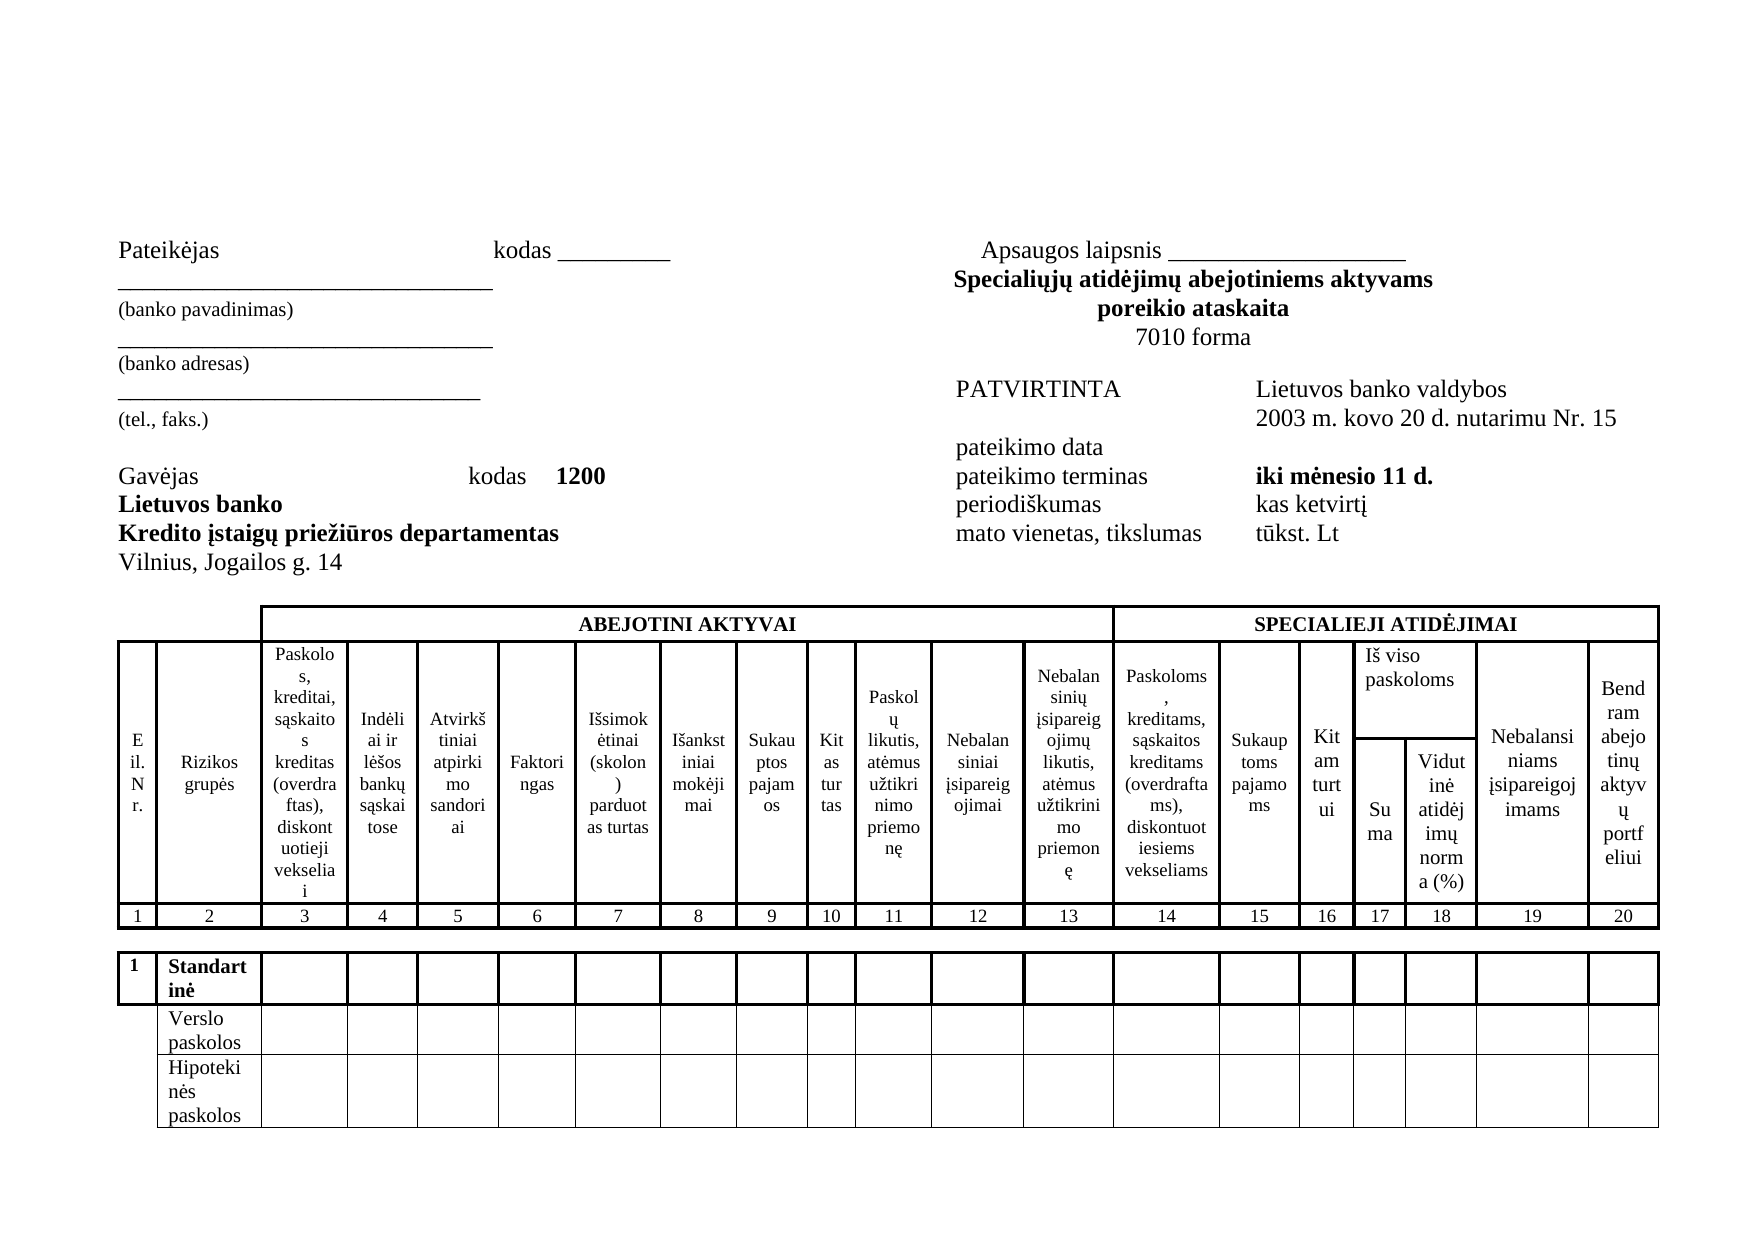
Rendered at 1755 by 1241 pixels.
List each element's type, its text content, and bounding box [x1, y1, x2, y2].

table_cell Hipotekinės paskolos [158, 1055, 261, 1127]
table_cell 3 [263, 905, 346, 926]
table_cell [1477, 930, 1588, 951]
text (banko adresas) [118, 350, 1636, 374]
text Kredito įstaigų priežiūros departamentas mato vienetas, tikslumas tūkst. Lt [118, 518, 1636, 547]
table_cell [1590, 954, 1657, 1002]
table_cell [1406, 930, 1477, 951]
table_cell [348, 1006, 417, 1054]
table_cell [1300, 1006, 1353, 1054]
table_cell 18 [1407, 905, 1475, 926]
table_cell 11 [857, 905, 930, 926]
table_cell [857, 954, 930, 1002]
table_cell [807, 930, 855, 951]
table_cell [1115, 954, 1218, 1002]
table_cell 10 [809, 905, 854, 926]
text Gavėjas kodas 1200 pateikimo terminas iki mėnesio 11 d. [118, 461, 1636, 489]
table_cell [736, 930, 807, 951]
table_cell Kitas turtas [809, 643, 854, 902]
table_cell [1356, 954, 1404, 1002]
table_cell Nebalansiniai įsipareigojimai [933, 643, 1022, 902]
table_cell [1114, 1055, 1219, 1127]
table_cell [737, 1006, 807, 1054]
text (banko pavadinimas) poreikio ataskaita [118, 293, 1636, 322]
table_cell [348, 930, 417, 951]
table_cell Iš viso paskoloms [1356, 643, 1475, 737]
table_cell Paskoloms, kreditams, sąskaitos kreditams (overdraftams), diskontuotiesiems vekseliams [1115, 643, 1218, 902]
text Vilnius, Jogailos g. 14 [118, 547, 1636, 576]
table_cell [1301, 954, 1352, 1002]
table_cell 14 [1115, 905, 1218, 926]
table_cell [932, 1006, 1023, 1054]
table_cell Eil. Nr. [120, 643, 155, 902]
text PATVIRTINTA Lietuvos banko valdybos [118, 374, 1636, 403]
table_cell [499, 1006, 575, 1054]
table_cell [418, 1055, 498, 1127]
table_cell [661, 1006, 736, 1054]
table_cell 7 [577, 905, 659, 926]
table_cell [1024, 1006, 1113, 1054]
table_cell [498, 930, 575, 951]
text Pateikėjas kodas _________ Apsaugos laipsnis ___________________ [118, 235, 1636, 264]
table_cell Paskolos, kreditai, sąskaitos kreditas (overdraftas), diskontuotieji vekseliai [263, 643, 346, 902]
table_cell Indėliai ir lėšos bankų sąskaitose [349, 643, 416, 902]
table_cell [262, 1055, 347, 1127]
table_cell [417, 930, 498, 951]
table_cell [660, 930, 736, 951]
table_cell [575, 930, 660, 951]
table_cell 20 [1590, 905, 1657, 926]
table_cell [1026, 954, 1112, 1002]
table_cell Išsimokėtinai (skolon) parduotas turtas [577, 643, 659, 902]
table_cell Kitam turtui [1301, 643, 1352, 902]
table_cell 15 [1221, 905, 1298, 926]
table_cell Nebalansinių įsipareigojimų likutis, atėmus užtikrinimo priemonę [1026, 643, 1112, 902]
table_cell Faktoringas [500, 643, 574, 902]
table_cell [1406, 1006, 1476, 1054]
table_header SPECIALIEJI ATIDĖJIMAI [1115, 608, 1657, 640]
table_cell [808, 1055, 855, 1127]
table_cell 1 [120, 954, 155, 1002]
table_cell 17 [1356, 905, 1404, 926]
table_cell Sukauptos pajamos [738, 643, 806, 902]
table_cell [118, 1006, 157, 1054]
table_cell [349, 954, 416, 1002]
table_cell 8 [662, 905, 735, 926]
table_cell Bendram abejotinų aktyvų portfeliui [1590, 643, 1657, 902]
table_cell [118, 1054, 157, 1127]
table_cell Nebalansiniams įsipareigojimams [1478, 643, 1587, 902]
table_cell 5 [419, 905, 497, 926]
table_cell Sukauptoms pajamoms [1221, 643, 1298, 902]
table_cell [499, 1055, 575, 1127]
table_cell Verslo paskolos [158, 1006, 261, 1054]
table_cell [855, 930, 932, 951]
table_cell 6 [500, 905, 574, 926]
table_cell [348, 1055, 417, 1127]
table_cell Išankstiniai mokėjimai [662, 643, 735, 902]
table_cell [1477, 1006, 1588, 1054]
table_cell [661, 1055, 736, 1127]
text pateikimo data [118, 432, 1636, 461]
table_cell [1114, 1006, 1219, 1054]
table_cell [932, 1055, 1023, 1127]
table_cell [1220, 1006, 1299, 1054]
text (tel., faks.) 2003 m. kovo 20 d. nutarimu Nr. 15 [118, 403, 1636, 432]
table_cell [1299, 930, 1354, 951]
table_cell [1024, 930, 1113, 951]
table_cell Paskolų likutis, atėmus užtikrinimo priemonę [857, 643, 930, 902]
table_cell Atvirkštiniai atpirkimo sandoriai [419, 643, 497, 902]
table_cell [1113, 930, 1219, 951]
table_cell Vidutinė atidėjimų norma (%) [1407, 740, 1475, 902]
table_cell [1589, 1055, 1658, 1127]
table_cell 13 [1026, 905, 1112, 926]
table_cell [1407, 954, 1475, 1002]
text 7010 forma [118, 322, 1636, 350]
table_cell [1478, 954, 1587, 1002]
table_cell [1589, 1006, 1658, 1054]
table_cell [933, 954, 1022, 1002]
table_cell 16 [1301, 905, 1352, 926]
table_cell 19 [1478, 905, 1587, 926]
table_cell 12 [933, 905, 1022, 926]
table_header ABEJOTINI AKTYVAI [263, 608, 1112, 640]
table_cell [1354, 1055, 1405, 1127]
table_cell [1354, 930, 1406, 951]
table_cell 4 [349, 905, 416, 926]
table_cell [808, 1006, 855, 1054]
table_cell [1219, 930, 1299, 951]
table_cell [576, 1006, 660, 1054]
table_cell [856, 1055, 931, 1127]
table_cell [500, 954, 574, 1002]
table_cell [856, 1006, 931, 1054]
table_cell [262, 930, 348, 951]
table_cell [263, 954, 346, 1002]
table_cell [1024, 1055, 1113, 1127]
table_cell [577, 954, 659, 1002]
table_cell [418, 1006, 498, 1054]
table_cell [1300, 1055, 1353, 1127]
table_cell [1588, 930, 1658, 951]
table_cell 1 [120, 905, 155, 926]
table_cell [1221, 954, 1298, 1002]
table_cell [419, 954, 497, 1002]
table_cell [662, 954, 735, 1002]
table_cell 9 [738, 905, 806, 926]
text Specialiųjų atidėjimų abejotiniems aktyvams [118, 264, 1636, 293]
table_cell 2 [158, 905, 260, 926]
table_cell [738, 954, 806, 1002]
table_cell [737, 1055, 807, 1127]
table_cell Suma [1356, 740, 1404, 902]
text Lietuvos banko periodiškumas kas ketvirtį [118, 489, 1636, 518]
table_cell Rizikos grupės [158, 643, 260, 902]
table_cell [1220, 1055, 1299, 1127]
table_cell [809, 954, 854, 1002]
table_cell [1354, 1006, 1405, 1054]
table_cell [1406, 1055, 1476, 1127]
table_cell [576, 1055, 660, 1127]
table_cell [262, 1006, 347, 1054]
table_cell Standartinė [158, 954, 260, 1002]
table_cell [157, 930, 262, 951]
table_header [118, 605, 260, 640]
table_cell [932, 930, 1024, 951]
table_cell [1477, 1055, 1588, 1127]
table_cell [118, 930, 157, 951]
